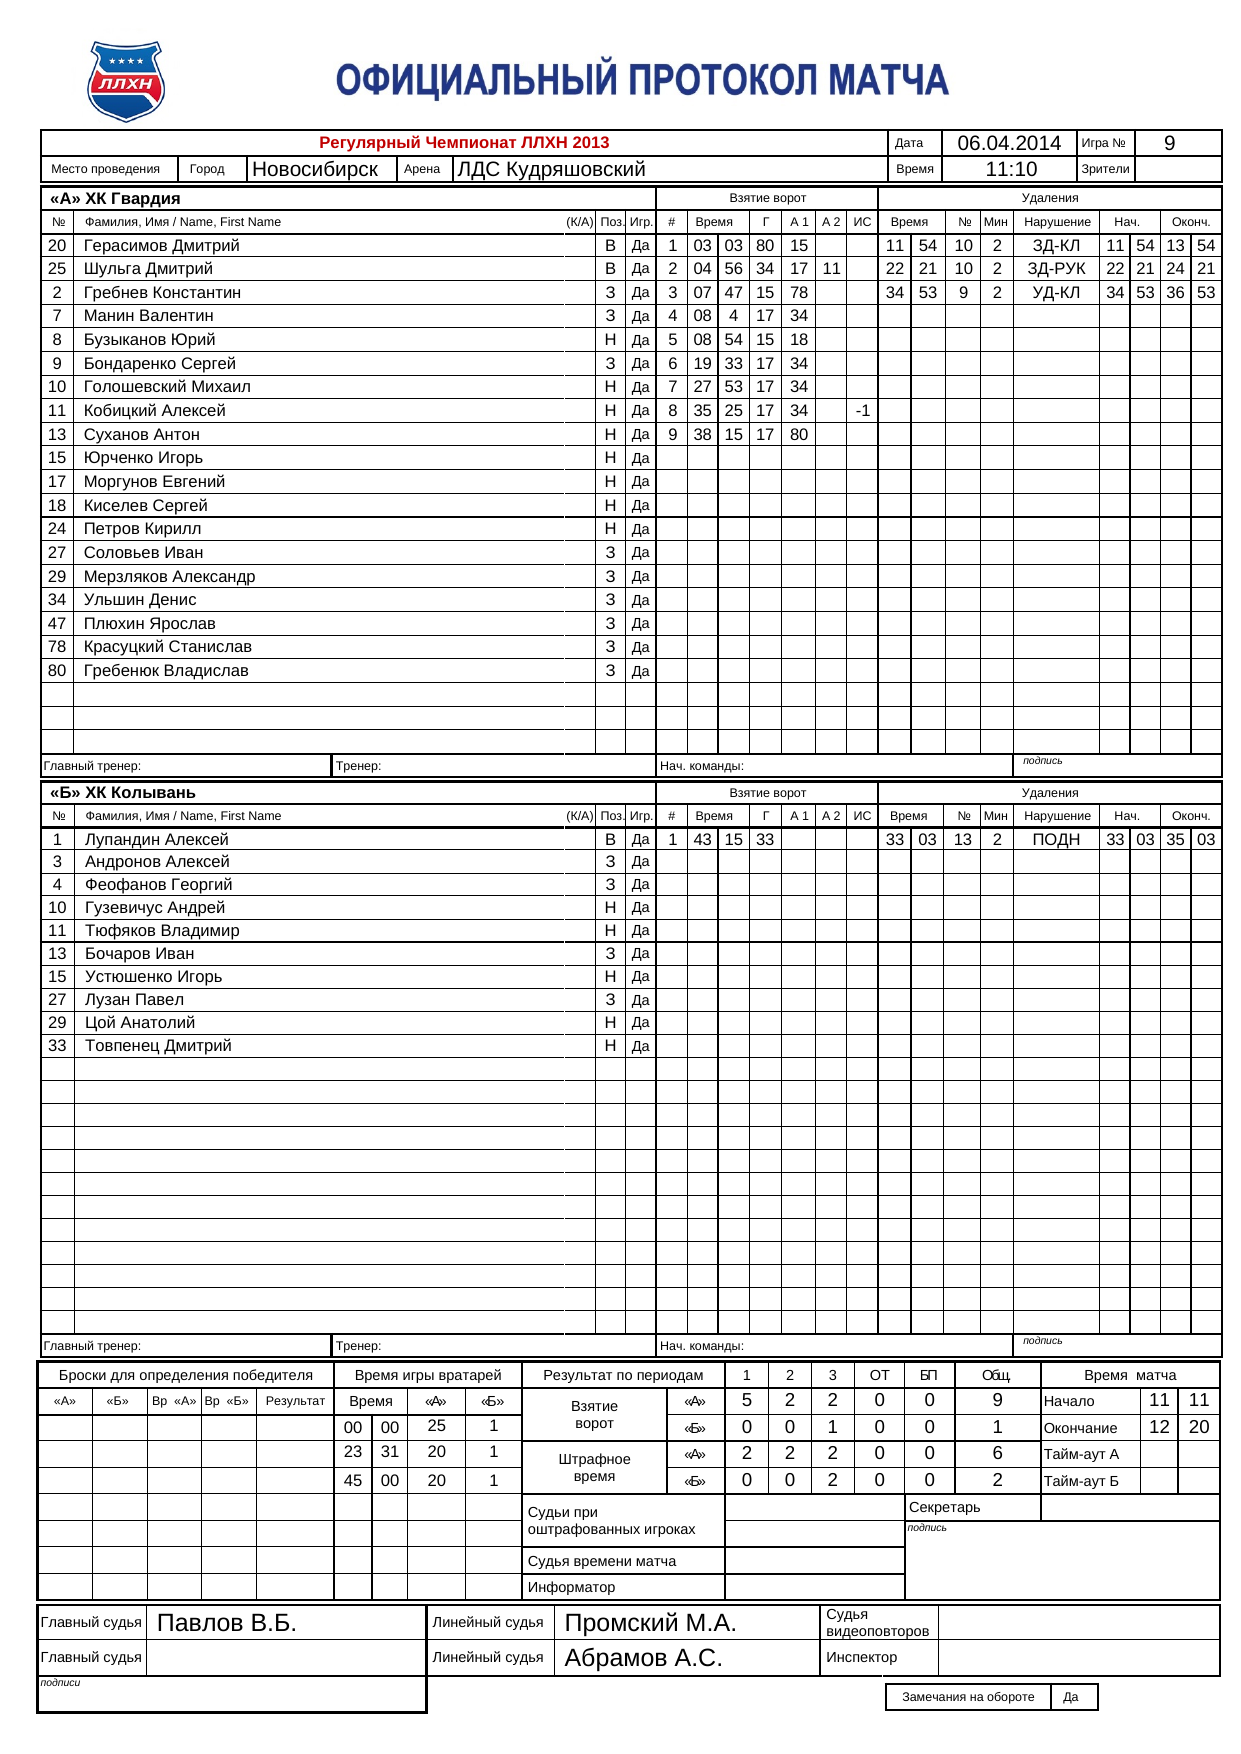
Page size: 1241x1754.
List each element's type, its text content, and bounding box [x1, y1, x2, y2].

table_cell Товпенец Дмитрий [75, 1035, 564, 1057]
table_cell Вр «А» [148, 1389, 201, 1413]
table_cell [1192, 850, 1221, 872]
table_cell [847, 1035, 877, 1057]
table_cell [1192, 494, 1221, 516]
table_cell [1131, 352, 1160, 374]
table_cell [1192, 920, 1221, 941]
table_cell Гузевичус Андрей [75, 896, 564, 918]
table_cell [879, 1265, 910, 1287]
table_cell [1161, 305, 1190, 327]
table_cell [565, 1150, 595, 1172]
table_cell [981, 896, 1013, 918]
table_cell [408, 1547, 465, 1573]
table_cell 1 [42, 829, 74, 849]
table_cell [1161, 470, 1190, 493]
table_cell [816, 989, 846, 1011]
table_cell [912, 305, 945, 327]
table_cell [565, 281, 595, 303]
table_cell [596, 1173, 625, 1195]
table_cell [657, 1219, 687, 1241]
table_cell [782, 446, 815, 469]
table_cell [750, 1196, 781, 1218]
table_cell [782, 612, 815, 634]
table_cell [75, 1104, 564, 1126]
table_cell [1161, 518, 1190, 540]
table_cell [719, 588, 749, 611]
table_cell Да [626, 423, 655, 445]
table_cell [912, 399, 945, 422]
table_cell [257, 1521, 333, 1546]
table_cell [782, 565, 815, 587]
table_cell Да [626, 966, 655, 987]
table_cell ИС [847, 805, 877, 826]
table_cell Линейный судья [428, 1640, 554, 1675]
table_cell [688, 920, 717, 941]
table_cell [565, 989, 595, 1011]
table_cell 1 [657, 829, 687, 849]
table_cell [408, 1574, 465, 1599]
table_cell [1192, 707, 1221, 729]
table_cell [847, 352, 877, 374]
table_cell [1042, 1495, 1219, 1520]
table_cell [1014, 1081, 1099, 1103]
table_cell [912, 1035, 943, 1057]
table_cell 33 [750, 829, 781, 849]
table_cell [428, 1677, 882, 1711]
table_cell «А» [668, 1389, 724, 1413]
table_cell Секретарь [906, 1495, 1040, 1520]
table_cell [944, 1219, 980, 1241]
table_cell [750, 1311, 781, 1333]
table_cell [782, 518, 815, 540]
table_cell [816, 874, 846, 895]
table_cell [912, 352, 945, 374]
table_cell Штрафное время [523, 1442, 666, 1493]
table_cell [981, 565, 1013, 587]
table_cell [847, 1196, 877, 1218]
table_cell [565, 920, 595, 941]
table_cell [1131, 1150, 1160, 1172]
table_cell [1100, 1104, 1129, 1126]
table_cell [944, 1265, 980, 1287]
table_cell [981, 943, 1013, 964]
table_cell [93, 1547, 147, 1573]
table_cell [750, 446, 781, 469]
table_cell Да [626, 235, 655, 256]
table_cell [42, 683, 73, 706]
table_cell [565, 1127, 595, 1149]
table_cell [750, 565, 781, 587]
table_cell Г [750, 805, 781, 826]
table_cell 33 [1100, 829, 1129, 849]
table_header ОТ [855, 1363, 904, 1387]
table_cell [1192, 1104, 1221, 1126]
table_cell 03 [912, 829, 943, 849]
table_cell [719, 565, 749, 587]
table_cell 53 [912, 281, 945, 303]
table_cell Нач. [1100, 211, 1160, 233]
table_cell [944, 1035, 980, 1057]
table_cell [42, 707, 73, 729]
table_cell Главный судья [39, 1640, 146, 1675]
table_cell [657, 1012, 687, 1033]
table_cell [782, 1242, 815, 1264]
table_cell З [596, 874, 625, 895]
table_cell [202, 1468, 256, 1493]
table_cell [879, 989, 910, 1011]
table_cell 0 [769, 1468, 811, 1493]
table_cell [847, 1127, 877, 1149]
table_cell [565, 1035, 595, 1057]
table_cell [1192, 1265, 1221, 1287]
table_cell [1161, 730, 1190, 753]
table_cell [1131, 989, 1160, 1011]
table_cell 34 [782, 305, 815, 327]
table_cell [1014, 1196, 1099, 1218]
table_cell [782, 874, 815, 895]
table_cell [1192, 399, 1221, 422]
table_cell 34 [782, 399, 815, 422]
table_cell [847, 943, 877, 964]
table_cell 03 [688, 235, 717, 256]
table_cell [719, 966, 749, 987]
table_cell [782, 850, 815, 872]
table_cell [657, 943, 687, 964]
table_cell [1100, 1265, 1129, 1287]
table_cell 27 [42, 541, 73, 564]
table_cell [565, 235, 595, 256]
table_cell 18 [782, 328, 815, 351]
table_cell А 2 [816, 805, 846, 826]
table_cell [816, 541, 846, 564]
table_cell [816, 518, 846, 540]
table_cell [565, 1058, 595, 1079]
table_cell Устюшенко Игорь [75, 966, 564, 987]
table_cell [626, 1104, 655, 1126]
table_cell [75, 1311, 564, 1333]
table_cell 4 [657, 305, 687, 327]
table_cell [688, 874, 717, 895]
table_cell Время [889, 157, 941, 181]
table_cell [847, 305, 877, 327]
table_cell [565, 588, 595, 611]
table_cell [912, 1196, 943, 1218]
table_cell 1 [466, 1468, 521, 1493]
table_cell [1161, 989, 1190, 1011]
table_cell [879, 541, 910, 564]
table_cell [688, 1288, 717, 1310]
table_cell [750, 588, 781, 611]
table_cell [1014, 989, 1099, 1011]
table_cell [946, 730, 980, 753]
table_cell [946, 659, 980, 682]
table_cell [816, 829, 846, 849]
table_cell [912, 518, 945, 540]
table_cell [912, 874, 943, 895]
table_cell 53 [719, 376, 749, 398]
table_cell [816, 966, 846, 987]
table_cell Н [596, 896, 625, 918]
table_cell Время [879, 211, 945, 233]
table_cell В [596, 257, 625, 280]
table_cell [1131, 1035, 1160, 1057]
table_cell [626, 1242, 655, 1264]
table_cell 10 [42, 376, 73, 398]
table_cell [688, 659, 717, 682]
table_cell [596, 1150, 625, 1172]
table_cell [1161, 399, 1190, 422]
table_cell 4 [42, 874, 74, 895]
table_cell [1192, 470, 1221, 493]
table_cell [202, 1547, 256, 1573]
table_cell Промский М.А. [555, 1606, 819, 1639]
table_cell 2 [981, 257, 1013, 280]
table_cell [981, 874, 1013, 895]
table_cell Да [626, 636, 655, 658]
table_cell [1014, 683, 1099, 706]
table_cell # [657, 805, 687, 826]
table_cell [912, 989, 943, 1011]
table_cell [816, 423, 846, 445]
table_cell Игр. [626, 211, 655, 233]
table_cell [879, 376, 910, 398]
table_cell [657, 1311, 687, 1333]
table_header Общ. [956, 1363, 1040, 1387]
table_cell [466, 1494, 521, 1520]
table_cell [257, 1574, 333, 1599]
table_cell 2 [981, 281, 1013, 303]
table_cell [1192, 305, 1221, 327]
table_cell [1014, 896, 1099, 918]
table_cell Киселев Сергей [74, 494, 564, 516]
table_cell 35 [1161, 829, 1190, 849]
table_cell [688, 565, 717, 587]
table_cell 00 [373, 1416, 407, 1440]
table_cell [912, 376, 945, 398]
table_cell [42, 1242, 74, 1264]
table_cell [39, 1416, 92, 1440]
table_cell [782, 588, 815, 611]
table_cell [466, 1574, 521, 1599]
table_cell [912, 1081, 943, 1103]
table_cell [1192, 683, 1221, 706]
table_cell [879, 683, 910, 706]
table_header «Б» ХК Колывань [42, 783, 655, 803]
table_cell [42, 1150, 74, 1172]
table_cell [912, 1150, 943, 1172]
table_cell [944, 1242, 980, 1264]
table_cell [565, 518, 595, 540]
table_cell [335, 1574, 371, 1599]
table_cell [93, 1441, 147, 1467]
table_cell Главный судья [39, 1606, 146, 1639]
table_cell [1192, 1173, 1221, 1195]
table_cell [657, 920, 687, 941]
table_cell [879, 446, 910, 469]
table_cell [1131, 1012, 1160, 1033]
table_cell [981, 399, 1013, 422]
table_cell 2 [42, 281, 73, 303]
table_cell [946, 518, 980, 540]
table_cell ПОДН [1014, 829, 1099, 849]
table_cell [1014, 565, 1099, 587]
table_cell [847, 850, 877, 872]
table_cell [1100, 683, 1129, 706]
table_cell [565, 829, 595, 849]
table_cell [816, 612, 846, 634]
table_cell [750, 612, 781, 634]
table_cell подпись [906, 1522, 1219, 1599]
table_cell Нач. команды: [657, 1335, 1012, 1356]
table_cell [1014, 352, 1099, 374]
table_cell [657, 1104, 687, 1126]
table_cell [1100, 352, 1129, 374]
table_cell [688, 1311, 717, 1333]
table_cell [1100, 1012, 1129, 1033]
table_cell [596, 1288, 625, 1310]
table_cell 15 [719, 423, 749, 445]
table_cell [408, 1494, 465, 1520]
table_cell Н [596, 1035, 625, 1057]
table_cell 11 [879, 235, 910, 256]
table_cell [565, 707, 595, 729]
table_cell [912, 1012, 943, 1033]
table_cell 11 [1141, 1389, 1177, 1413]
table_cell [688, 1150, 717, 1172]
table_cell [1161, 612, 1190, 634]
table_cell 34 [42, 588, 73, 611]
table_cell [1014, 1058, 1099, 1079]
table_cell Зрители [1078, 157, 1134, 181]
table_cell 13 [42, 943, 74, 964]
table_cell 15 [42, 446, 73, 469]
table_cell [847, 829, 877, 849]
table_cell [93, 1416, 147, 1440]
table_cell 13 [944, 829, 980, 849]
table_cell [719, 683, 749, 706]
table_cell [1161, 1127, 1190, 1149]
table_cell [750, 1288, 781, 1310]
table_cell [565, 305, 595, 327]
table_cell [944, 896, 980, 918]
table_cell [750, 541, 781, 564]
table_cell [1100, 588, 1129, 611]
table_cell [750, 1035, 781, 1057]
table_cell [1131, 966, 1160, 987]
table_cell Да [626, 989, 655, 1011]
table_cell Судьи при оштрафованных игроках [523, 1495, 724, 1546]
table_cell [657, 1196, 687, 1218]
table_cell [782, 920, 815, 941]
table_cell [1179, 1441, 1219, 1467]
table_cell [688, 541, 717, 564]
table_cell З [596, 588, 625, 611]
table_cell Мин [981, 805, 1013, 826]
table_cell З [596, 281, 625, 303]
table_cell 22 [879, 257, 910, 280]
table_cell [883, 1677, 1220, 1681]
table_cell [847, 730, 877, 753]
table_cell Нарушение [1014, 211, 1099, 233]
table_cell [816, 730, 846, 753]
table_cell [657, 896, 687, 918]
table_cell [1161, 874, 1190, 895]
table_cell [1014, 920, 1099, 941]
table_cell [1192, 565, 1221, 587]
table_cell [1131, 494, 1160, 516]
table_cell 0 [905, 1415, 954, 1440]
table_cell [719, 1150, 749, 1172]
table_cell [981, 1288, 1013, 1310]
table_header Время игры вратарей [335, 1363, 521, 1387]
table_cell [944, 1012, 980, 1033]
table_cell [42, 1127, 74, 1149]
table_cell [657, 966, 687, 987]
table_cell [944, 1058, 980, 1079]
table_cell [596, 707, 625, 729]
table_cell [879, 588, 910, 611]
table_cell [657, 1081, 687, 1103]
table_cell [782, 1150, 815, 1172]
table_cell [1192, 966, 1221, 987]
table_cell 53 [1192, 281, 1221, 303]
table_cell [93, 1494, 147, 1520]
table_cell [726, 1548, 904, 1573]
table_cell [726, 1495, 904, 1520]
table_cell Бочаров Иван [75, 943, 564, 964]
table_cell 34 [782, 376, 815, 398]
table_cell [782, 1196, 815, 1218]
table_cell [148, 1547, 201, 1573]
table_cell [335, 1547, 371, 1573]
table_header БП [905, 1363, 954, 1387]
table_cell Павлов В.Б. [147, 1606, 425, 1639]
table_cell Н [596, 328, 625, 351]
table_cell [626, 1265, 655, 1287]
table_cell Мин [981, 211, 1013, 233]
table_cell Да [626, 588, 655, 611]
table_cell [816, 1265, 846, 1287]
table_header 3 [812, 1363, 854, 1387]
table_cell [1100, 1311, 1129, 1333]
table_cell ЗД-РУК [1014, 257, 1099, 280]
table_cell [782, 494, 815, 516]
table_cell [912, 920, 943, 941]
table_cell [42, 1104, 74, 1126]
table_cell 12 [1141, 1415, 1177, 1440]
table_cell [944, 874, 980, 895]
table_cell А 1 [782, 805, 815, 826]
table_cell 19 [688, 352, 717, 374]
table_cell [1131, 1219, 1160, 1241]
table_cell [981, 1081, 1013, 1103]
table_cell [879, 1288, 910, 1310]
table_cell [75, 1081, 564, 1103]
table_cell 17 [750, 399, 781, 422]
table_cell [944, 850, 980, 872]
table_cell [565, 328, 595, 351]
table_cell Н [596, 966, 625, 987]
table_cell [657, 850, 687, 872]
table_cell [719, 943, 749, 964]
table_cell 27 [688, 376, 717, 398]
table_cell [750, 470, 781, 493]
table_cell [626, 1127, 655, 1149]
table_cell [912, 707, 945, 729]
table_cell [596, 1127, 625, 1149]
table_cell З [596, 305, 625, 327]
table_cell [1131, 376, 1160, 398]
table_cell [1014, 1127, 1099, 1149]
table_cell [688, 707, 717, 729]
table_cell ИС [847, 211, 877, 233]
table_cell [657, 470, 687, 493]
table_cell [373, 1521, 407, 1546]
table_cell 25 [408, 1416, 465, 1440]
table_cell [688, 1196, 717, 1218]
table_cell [75, 1150, 564, 1172]
table_cell [981, 588, 1013, 611]
table_cell [912, 612, 945, 634]
table_cell [719, 518, 749, 540]
table_cell [373, 1574, 407, 1599]
table_cell [1100, 423, 1129, 445]
table_cell [719, 874, 749, 895]
table_cell З [596, 943, 625, 964]
table_cell [946, 352, 980, 374]
table_cell 9 [42, 352, 73, 374]
table_cell Да [626, 1035, 655, 1057]
table_cell [1192, 659, 1221, 682]
table_cell [1100, 1058, 1129, 1079]
table_cell [626, 1058, 655, 1079]
table_cell [719, 1058, 749, 1079]
table_cell [750, 896, 781, 918]
table_cell [1161, 707, 1190, 729]
table_cell [1014, 1104, 1099, 1126]
table_cell Поз. [596, 211, 625, 233]
table_cell Поз. [596, 805, 625, 826]
table_cell [750, 730, 781, 753]
table_cell [847, 1288, 877, 1310]
table_cell [626, 1081, 655, 1103]
table_cell [657, 1242, 687, 1264]
table_cell [202, 1441, 256, 1467]
table_cell [1161, 565, 1190, 587]
table_cell [1161, 683, 1190, 706]
table_header Дата [889, 131, 941, 155]
table_cell Новосибирск [248, 157, 396, 181]
table_cell А 2 [816, 211, 846, 233]
table_cell [1131, 565, 1160, 587]
table_cell [1100, 1081, 1129, 1103]
table_header Взятие ворот [657, 188, 877, 209]
table_cell [879, 1058, 910, 1079]
table_cell [1192, 1150, 1221, 1172]
table_cell [688, 636, 717, 658]
table_cell [719, 659, 749, 682]
table_cell [1131, 683, 1160, 706]
table_cell [912, 1311, 943, 1333]
table_cell [1161, 494, 1190, 516]
table_cell 2 [657, 257, 687, 280]
table_cell [1014, 1035, 1099, 1057]
table_cell подпись [1014, 755, 1221, 776]
table_cell [719, 494, 749, 516]
table_cell [1131, 470, 1160, 493]
table_cell [879, 423, 910, 445]
table_cell [847, 1081, 877, 1103]
table_cell 9 [956, 1389, 1040, 1413]
table_cell [75, 1173, 564, 1195]
table_cell Н [596, 446, 625, 469]
table_cell [75, 1242, 564, 1264]
table_cell [1014, 1012, 1099, 1033]
table_cell Главный тренер: [42, 1335, 330, 1356]
table_cell [944, 1196, 980, 1218]
table_cell [879, 305, 910, 327]
table_cell Юрченко Игорь [74, 446, 564, 469]
table_cell [879, 850, 910, 872]
table_cell Взятие ворот [523, 1389, 666, 1440]
table_cell [565, 565, 595, 587]
table_cell [596, 683, 625, 706]
table_cell [657, 1150, 687, 1172]
table_cell [719, 1288, 749, 1310]
table_cell 3 [42, 850, 74, 872]
table_cell 27 [42, 989, 74, 1011]
table_cell [1131, 399, 1160, 422]
table_cell [1100, 1242, 1129, 1264]
table_cell [202, 1416, 256, 1440]
table_cell [565, 1012, 595, 1033]
table_cell [879, 730, 910, 753]
table_cell [1100, 659, 1129, 682]
table_cell [688, 518, 717, 540]
table_cell [719, 850, 749, 872]
table_cell 36 [1161, 281, 1190, 303]
table_cell [1192, 730, 1221, 753]
table_cell [1192, 874, 1221, 895]
table_cell [816, 943, 846, 964]
table_cell ЗД-КЛ [1014, 235, 1099, 256]
table_cell [944, 943, 980, 964]
table_cell 03 [719, 235, 749, 256]
table_cell [847, 1058, 877, 1079]
table_cell Красуцкий Станислав [74, 636, 564, 658]
table_cell [42, 1058, 74, 1079]
table_cell [626, 1219, 655, 1241]
table_cell Ульшин Денис [74, 588, 564, 611]
table_cell [1100, 1196, 1129, 1218]
table_cell 2 [726, 1442, 768, 1467]
table_cell [816, 1035, 846, 1057]
table_cell [1161, 1150, 1190, 1172]
table_cell Нарушение [1014, 805, 1099, 826]
table_cell [981, 352, 1013, 374]
table_cell [946, 612, 980, 634]
table_cell [847, 470, 877, 493]
table_header Удаления [879, 783, 1221, 803]
table_cell «А» [408, 1389, 465, 1413]
table_cell 15 [782, 235, 815, 256]
table_cell Да [626, 896, 655, 918]
table_cell [1100, 518, 1129, 540]
table_cell [1100, 966, 1129, 987]
table_cell «Б» [93, 1389, 147, 1413]
table_cell [202, 1574, 256, 1599]
table_cell [782, 966, 815, 987]
table_cell 45 [335, 1468, 371, 1493]
table_cell 17 [750, 423, 781, 445]
table_header Игра № [1078, 131, 1134, 155]
table_cell [1100, 376, 1129, 398]
table_cell [1014, 470, 1099, 493]
table_cell подписи [39, 1677, 425, 1711]
table_cell [719, 920, 749, 941]
table_cell [816, 565, 846, 587]
table_cell 11 [816, 257, 846, 280]
table_cell [1100, 920, 1129, 941]
table_cell [981, 423, 1013, 445]
table_cell [946, 707, 980, 729]
table_cell [912, 659, 945, 682]
table_cell 25 [719, 399, 749, 422]
table_cell [1161, 1035, 1190, 1057]
table_cell [1014, 518, 1099, 540]
table_cell [1014, 423, 1099, 445]
table_cell [1100, 494, 1129, 516]
table_cell [93, 1521, 147, 1546]
table_cell [657, 518, 687, 540]
table_cell [939, 1606, 1219, 1639]
table_cell [981, 1104, 1013, 1126]
table_cell [626, 1196, 655, 1218]
table_cell [719, 730, 749, 753]
table_cell [42, 1288, 74, 1310]
table_cell 15 [719, 829, 749, 849]
table_cell Да [626, 920, 655, 941]
table_cell [719, 470, 749, 493]
table_cell [847, 612, 877, 634]
table_cell Н [596, 518, 625, 540]
table_cell 24 [42, 518, 73, 540]
table_cell [719, 1242, 749, 1264]
table_cell [1141, 1468, 1177, 1493]
table_cell [981, 328, 1013, 351]
table_cell [816, 1242, 846, 1264]
table_cell [565, 494, 595, 516]
table_cell [816, 920, 846, 941]
table_cell [719, 1035, 749, 1057]
table_cell 33 [42, 1035, 74, 1057]
table_cell [981, 1173, 1013, 1195]
table_cell Фамилия, Имя / Name, First Name [75, 805, 565, 826]
table_cell [981, 1265, 1013, 1287]
table_cell [626, 730, 655, 753]
table_cell 7 [42, 305, 73, 327]
table_cell [1100, 874, 1129, 895]
table_cell [1192, 896, 1221, 918]
table_cell [1161, 920, 1190, 941]
table_cell Н [596, 920, 625, 941]
table_cell [39, 1468, 92, 1493]
table_cell [847, 1219, 877, 1241]
table_cell [335, 1494, 371, 1520]
table_cell [688, 683, 717, 706]
table_cell [148, 1574, 201, 1599]
table_cell 20 [408, 1441, 465, 1467]
table_cell [1192, 1219, 1221, 1241]
table_cell [847, 683, 877, 706]
table_cell [657, 612, 687, 634]
table_cell [946, 588, 980, 611]
table_cell 15 [750, 328, 781, 351]
table_cell [1014, 1265, 1099, 1287]
table_cell [912, 446, 945, 469]
table_cell [847, 281, 877, 303]
table_cell [565, 399, 595, 422]
table_cell З [596, 850, 625, 872]
table_cell [816, 1081, 846, 1103]
table_cell [1100, 446, 1129, 469]
table_cell Да [626, 943, 655, 964]
table_cell 20 [42, 235, 73, 256]
table_cell [626, 1311, 655, 1333]
table_cell [981, 612, 1013, 634]
table_cell [719, 1219, 749, 1241]
table_cell 78 [42, 636, 73, 658]
table_cell 13 [42, 423, 73, 445]
table_cell Начало [1042, 1389, 1140, 1413]
table_cell [816, 636, 846, 658]
table_cell [1131, 1081, 1160, 1103]
table_cell [1131, 1265, 1160, 1287]
table_cell [596, 1311, 625, 1333]
table_cell Да [626, 829, 655, 849]
table_cell [1192, 1196, 1221, 1218]
table_cell [912, 1288, 943, 1310]
table_cell [719, 1012, 749, 1033]
table_cell «Б» [668, 1468, 724, 1493]
table_cell № [944, 805, 980, 826]
table_cell [750, 518, 781, 540]
table_cell [981, 730, 1013, 753]
table_cell [944, 1173, 980, 1195]
table_header Броски для определения победителя [39, 1363, 333, 1387]
table_cell 9 [946, 281, 980, 303]
table_cell [1192, 446, 1221, 469]
table_cell Тренер: [333, 755, 655, 776]
table_cell [782, 1058, 815, 1079]
table_cell [912, 565, 945, 587]
table_cell [657, 1288, 687, 1310]
table_cell [1161, 1288, 1190, 1310]
table_cell [688, 943, 717, 964]
table_cell Да [626, 281, 655, 303]
table_cell [1192, 518, 1221, 540]
table_cell 11 [1100, 235, 1129, 256]
table_cell «А» [39, 1389, 92, 1413]
table_cell [1136, 157, 1221, 181]
table_cell [93, 1468, 147, 1493]
table_cell [750, 1219, 781, 1241]
table_cell [657, 874, 687, 895]
table_cell [39, 1547, 92, 1573]
table_cell [1161, 1196, 1190, 1218]
table_cell 4 [719, 305, 749, 327]
table_cell [946, 541, 980, 564]
table_cell [1161, 966, 1190, 987]
table_cell [750, 1058, 781, 1079]
table_cell Судья видеоповторов [821, 1606, 938, 1639]
table_cell 6 [956, 1442, 1040, 1467]
table_cell [912, 966, 943, 987]
table_cell Город [179, 157, 246, 181]
table_cell [750, 494, 781, 516]
table_cell З [596, 659, 625, 682]
table_cell [688, 1127, 717, 1149]
table_cell [719, 1265, 749, 1287]
table_cell [1131, 659, 1160, 682]
table_cell [148, 1494, 201, 1520]
table_cell [816, 470, 846, 493]
table_cell [1161, 659, 1190, 682]
table_cell [1100, 612, 1129, 634]
table_cell [750, 636, 781, 658]
table_cell [879, 707, 910, 729]
table_cell 0 [905, 1468, 954, 1493]
table_cell [719, 612, 749, 634]
table_cell 2 [812, 1468, 854, 1493]
table_cell [912, 328, 945, 351]
table_cell 10 [946, 257, 980, 280]
table_cell 0 [855, 1389, 904, 1413]
table_cell [39, 1521, 92, 1546]
table_header Удаления [879, 188, 1221, 209]
table_cell [626, 1150, 655, 1172]
table_cell [1161, 376, 1190, 398]
table_cell [1161, 328, 1190, 351]
table_cell Н [596, 1012, 625, 1033]
table_cell [879, 920, 910, 941]
table_cell [1192, 588, 1221, 611]
table_cell [373, 1494, 407, 1520]
table_cell [782, 989, 815, 1011]
table_cell [257, 1547, 333, 1573]
table_cell [1100, 730, 1129, 753]
table_cell [719, 989, 749, 1011]
table_cell 35 [688, 399, 717, 422]
table_cell [257, 1494, 333, 1520]
table_cell [879, 612, 910, 634]
table_cell [981, 1012, 1013, 1033]
table_cell [782, 1265, 815, 1287]
table_cell УД-КЛ [1014, 281, 1099, 303]
table_cell 24 [1161, 257, 1190, 280]
table_cell № [42, 805, 74, 826]
table_cell [879, 1081, 910, 1103]
table_cell 0 [726, 1415, 768, 1440]
table_cell [944, 920, 980, 941]
table_cell [879, 874, 910, 895]
table_cell [879, 1173, 910, 1195]
table_cell Да [626, 376, 655, 398]
table_cell Да [626, 659, 655, 682]
table_cell 08 [688, 305, 717, 327]
table_cell [1100, 1127, 1129, 1149]
table_cell [1192, 376, 1221, 398]
table_cell [688, 966, 717, 987]
table_cell [879, 966, 910, 987]
table_cell [750, 966, 781, 987]
table_cell [1014, 1242, 1099, 1264]
table_cell 2 [956, 1468, 1040, 1493]
table_cell [565, 850, 595, 872]
table_cell Г [750, 211, 781, 233]
table_cell [1131, 896, 1160, 918]
table_cell 5 [726, 1389, 768, 1413]
table_cell [626, 1173, 655, 1195]
table_cell [981, 1127, 1013, 1149]
table_header Замечания на обороте [887, 1685, 1050, 1709]
table_cell [148, 1521, 201, 1546]
table_cell «Б» [668, 1415, 724, 1440]
table_cell [719, 1127, 749, 1149]
table_cell З [596, 636, 625, 658]
table_cell Голошевский Михаил [74, 376, 564, 398]
table_cell [148, 1468, 201, 1493]
table_cell [1100, 989, 1129, 1011]
table_cell 54 [1192, 235, 1221, 256]
table_cell [1100, 1219, 1129, 1241]
table_cell [565, 1265, 595, 1287]
table_cell Время [335, 1389, 407, 1413]
table_cell [912, 1219, 943, 1241]
table_cell 03 [1192, 829, 1221, 849]
table_cell [879, 565, 910, 587]
table_cell «Б » [466, 1389, 521, 1413]
table_cell [596, 1196, 625, 1218]
table_cell [782, 1219, 815, 1241]
table_cell [847, 1173, 877, 1195]
table_cell [74, 707, 564, 729]
table_cell № [946, 211, 980, 233]
table_cell [816, 235, 846, 256]
table_cell 2 [812, 1442, 854, 1467]
table_cell [782, 730, 815, 753]
table_cell [657, 707, 687, 729]
table_cell [148, 1416, 201, 1440]
table_cell [879, 943, 910, 964]
table_cell [657, 659, 687, 682]
table_cell [75, 1219, 564, 1241]
table_cell [750, 683, 781, 706]
table_cell [750, 874, 781, 895]
table_cell [879, 328, 910, 351]
table_cell [750, 1104, 781, 1126]
table_cell [1014, 305, 1099, 327]
table_cell [1131, 612, 1160, 634]
table_cell [1014, 588, 1099, 611]
table_cell [750, 989, 781, 1011]
table_cell [565, 1173, 595, 1195]
table_cell Лузан Павел [75, 989, 564, 1011]
table_cell [981, 376, 1013, 398]
table_cell 11 [1179, 1389, 1219, 1413]
table_cell [466, 1521, 521, 1546]
table_cell [1192, 943, 1221, 964]
table_cell [565, 874, 595, 895]
table_cell [816, 707, 846, 729]
table_cell 54 [912, 235, 945, 256]
table_cell [657, 1035, 687, 1057]
table_cell [981, 446, 1013, 469]
table_cell 18 [42, 494, 73, 516]
table_header Результат по периодам [523, 1363, 724, 1387]
table_cell [688, 612, 717, 634]
table_cell [782, 1173, 815, 1195]
table_cell [879, 896, 910, 918]
table_cell [879, 352, 910, 374]
table_cell [1192, 1242, 1221, 1264]
table_cell [1192, 328, 1221, 351]
table_cell [981, 1311, 1013, 1333]
table_cell [816, 896, 846, 918]
table_cell [74, 683, 564, 706]
table_cell [626, 707, 655, 729]
table_cell [912, 588, 945, 611]
table_cell [1161, 352, 1190, 374]
table_cell [565, 352, 595, 374]
table_cell [847, 636, 877, 658]
table_cell [816, 850, 846, 872]
table_cell [912, 636, 945, 658]
table_cell Да [626, 1012, 655, 1033]
table_cell [1131, 874, 1160, 895]
table_cell [1131, 305, 1160, 327]
table_cell Да [626, 565, 655, 587]
table_cell [1161, 1012, 1190, 1033]
table_cell [657, 1265, 687, 1287]
table_cell Н [596, 470, 625, 493]
table_cell Андронов Алексей [75, 850, 564, 872]
table_cell [912, 730, 945, 753]
table_cell [847, 446, 877, 469]
table_header Взятие ворот [657, 783, 877, 803]
table_cell [1014, 1288, 1099, 1310]
table_cell [657, 1058, 687, 1079]
table_cell 25 [42, 257, 73, 280]
table_cell 17 [42, 470, 73, 493]
table_cell [782, 659, 815, 682]
table_cell 80 [42, 659, 73, 682]
table_cell Лупандин Алексей [75, 829, 564, 849]
table_cell [75, 1058, 564, 1079]
table_cell [879, 1196, 910, 1218]
table_cell Мерзляков Александр [74, 565, 564, 587]
table_cell [782, 541, 815, 564]
table_cell [1131, 1196, 1160, 1218]
table_cell [912, 683, 945, 706]
table_header Да [1052, 1685, 1097, 1709]
table_cell [565, 446, 595, 469]
table_cell [750, 1173, 781, 1195]
table_cell [1131, 588, 1160, 611]
table_cell [42, 1265, 74, 1287]
table_cell Игр. [626, 805, 655, 826]
table_cell [1014, 376, 1099, 398]
table_cell [912, 541, 945, 564]
table_cell [565, 470, 595, 493]
table_cell [1100, 1173, 1129, 1195]
table_cell 8 [657, 399, 687, 422]
table_cell [75, 1196, 564, 1218]
table_cell З [596, 612, 625, 634]
table_cell 1 [466, 1416, 521, 1440]
table_cell [750, 920, 781, 941]
table_cell 3 [657, 281, 687, 303]
table_cell 13 [1161, 235, 1190, 256]
table_cell Моргунов Евгений [74, 470, 564, 493]
table_cell [782, 1035, 815, 1057]
table_cell [1014, 1173, 1099, 1195]
table_cell [816, 281, 846, 303]
table_cell [847, 257, 877, 280]
table_cell № [42, 211, 73, 233]
table_cell 20 [408, 1468, 465, 1493]
table_cell [1014, 541, 1099, 564]
table_cell [847, 423, 877, 445]
table_cell [1100, 707, 1129, 729]
table_cell Да [626, 470, 655, 493]
table_cell [39, 1494, 92, 1520]
table_cell [1131, 1104, 1160, 1126]
table_cell [782, 683, 815, 706]
table_cell [1014, 399, 1099, 422]
table_cell 29 [42, 1012, 74, 1033]
table_cell Информатор [523, 1575, 724, 1599]
table_cell 54 [1131, 235, 1160, 256]
table_cell [847, 518, 877, 540]
table_cell Да [626, 446, 655, 469]
table_cell [981, 1242, 1013, 1264]
table_cell подпись [1014, 1335, 1221, 1356]
table_cell [816, 659, 846, 682]
table_cell [688, 588, 717, 611]
table_cell Феофанов Георгий [75, 874, 564, 895]
table_cell [981, 920, 1013, 941]
table_cell [1131, 1058, 1160, 1079]
table_cell [912, 1058, 943, 1079]
table_cell А 1 [782, 211, 815, 233]
table_cell 34 [782, 352, 815, 374]
table_cell [944, 1311, 980, 1333]
table_cell [688, 470, 717, 493]
table_cell [1014, 328, 1099, 351]
table_cell Тайм-аут Б [1042, 1468, 1140, 1493]
table_cell [816, 588, 846, 611]
table_cell [719, 446, 749, 469]
table_cell [1192, 1081, 1221, 1103]
table_cell [1131, 850, 1160, 872]
table_cell 9 [657, 423, 687, 445]
table_cell [912, 423, 945, 445]
table_cell [596, 1104, 625, 1126]
table_cell 34 [879, 281, 910, 303]
table_cell [565, 1104, 595, 1126]
table_cell [1014, 1311, 1099, 1333]
table_cell [1131, 328, 1160, 351]
table_cell [946, 565, 980, 587]
table_cell [39, 1574, 92, 1599]
table_cell Место проведения [42, 157, 177, 181]
table_cell [688, 494, 717, 516]
table_cell [719, 1311, 749, 1333]
table_cell [816, 1196, 846, 1218]
table_cell [981, 494, 1013, 516]
table_cell [1161, 1104, 1190, 1126]
table_cell [1131, 1288, 1160, 1310]
table_cell [565, 541, 595, 564]
table_cell Да [626, 305, 655, 327]
table_cell [147, 1640, 425, 1675]
table_cell [981, 636, 1013, 658]
table_cell [750, 1081, 781, 1103]
table_cell Вр «Б» [202, 1389, 256, 1413]
table_cell [782, 636, 815, 658]
table_cell [565, 257, 595, 280]
table_cell Да [626, 328, 655, 351]
table_cell [74, 730, 564, 753]
table_cell [1192, 1311, 1221, 1333]
table_cell [981, 707, 1013, 729]
table_cell 0 [769, 1415, 811, 1440]
table_cell [1161, 1242, 1190, 1264]
table_cell [847, 707, 877, 729]
table_header Регулярный Чемпионат ЛЛХН 2013 [42, 131, 887, 155]
table_cell [1161, 423, 1190, 445]
table_cell [750, 850, 781, 872]
table_cell Нач. [1100, 805, 1160, 826]
table_cell [847, 1311, 877, 1333]
table_cell 17 [750, 352, 781, 374]
table_cell [565, 683, 595, 706]
table_cell 7 [657, 376, 687, 398]
table_cell [782, 1081, 815, 1103]
table_cell [847, 1104, 877, 1126]
table_cell [981, 1058, 1013, 1079]
table_cell [816, 399, 846, 422]
table_cell [565, 896, 595, 918]
table_cell [981, 659, 1013, 682]
table_cell 56 [719, 257, 749, 280]
table_cell [688, 1035, 717, 1057]
table_cell [565, 636, 595, 658]
table_cell # [657, 211, 687, 233]
table_cell [879, 1242, 910, 1264]
table_header 2 [769, 1363, 811, 1387]
table_cell Судья времени матча [523, 1548, 724, 1573]
table_cell [1161, 896, 1190, 918]
table_cell [688, 989, 717, 1011]
table_cell [565, 423, 595, 445]
table_cell [657, 1127, 687, 1149]
table_cell 78 [782, 281, 815, 303]
table_cell З [596, 565, 625, 587]
table_cell 03 [1131, 829, 1160, 849]
table_cell [596, 1219, 625, 1241]
table_cell [719, 1104, 749, 1126]
table_cell [782, 1311, 815, 1333]
table_cell [816, 1058, 846, 1079]
table_cell [981, 305, 1013, 327]
table_cell [1014, 446, 1099, 469]
table_cell 34 [1100, 281, 1129, 303]
table_cell 2 [812, 1389, 854, 1413]
table_cell [879, 1104, 910, 1126]
table_cell [946, 683, 980, 706]
table_cell [946, 328, 980, 351]
table_cell 15 [750, 281, 781, 303]
table_cell [816, 1173, 846, 1195]
picture [5, 28, 1179, 129]
table_cell [912, 1242, 943, 1264]
table_cell [657, 989, 687, 1011]
table_cell [912, 470, 945, 493]
table_cell 08 [688, 328, 717, 351]
table_cell Оконч. [1161, 211, 1221, 233]
table_cell [1161, 1311, 1190, 1333]
table_cell 11:10 [943, 157, 1076, 181]
table_cell [879, 494, 910, 516]
table_cell [1161, 1265, 1190, 1287]
table_cell [782, 1104, 815, 1126]
table_cell [912, 1127, 943, 1149]
table_cell [688, 1058, 717, 1079]
table_cell [1014, 636, 1099, 658]
table_cell 0 [855, 1468, 904, 1493]
table_cell Герасимов Дмитрий [74, 235, 564, 256]
table_cell [1192, 1012, 1221, 1033]
table_cell [1100, 1035, 1129, 1057]
table_cell [565, 1196, 595, 1218]
table_cell [565, 612, 595, 634]
table_cell [565, 730, 595, 753]
table_cell [946, 494, 980, 516]
table_cell 10 [946, 235, 980, 256]
table_cell Н [596, 494, 625, 516]
table_cell [1161, 1219, 1190, 1241]
table_cell [1099, 1682, 1220, 1711]
table_cell 38 [688, 423, 717, 445]
table_cell Гребенюк Владислав [74, 659, 564, 682]
table_cell [1131, 423, 1160, 445]
table_cell [750, 1150, 781, 1172]
table_cell [565, 943, 595, 964]
table_cell 47 [719, 281, 749, 303]
table_cell [1192, 989, 1221, 1011]
table_cell [879, 470, 910, 493]
table_cell [93, 1574, 147, 1599]
table_cell 1 [956, 1415, 1040, 1440]
table_cell Да [626, 399, 655, 422]
table_cell [750, 1012, 781, 1033]
table_cell [657, 541, 687, 564]
table_cell 15 [42, 966, 74, 987]
table_cell [688, 896, 717, 918]
table_cell [626, 683, 655, 706]
table_cell Цой Анатолий [75, 1012, 564, 1033]
table_cell 29 [42, 565, 73, 587]
table_cell [750, 1265, 781, 1287]
table_cell [1192, 612, 1221, 634]
table_cell [1161, 1058, 1190, 1079]
table_cell [847, 541, 877, 564]
table_cell [657, 1173, 687, 1195]
table_cell [1100, 850, 1129, 872]
table_cell [1131, 707, 1160, 729]
table_cell [1192, 636, 1221, 658]
table_cell [879, 636, 910, 658]
table_cell [944, 1150, 980, 1172]
table_cell [335, 1521, 371, 1546]
table_cell Окончание [1042, 1415, 1140, 1440]
table_cell [1014, 494, 1099, 516]
table_cell «А» [668, 1442, 724, 1467]
table_cell [1131, 518, 1160, 540]
table_cell [912, 1265, 943, 1287]
table_cell [981, 850, 1013, 872]
table_cell [596, 1242, 625, 1264]
table_cell [946, 423, 980, 445]
table_cell 20 [1179, 1415, 1219, 1440]
table_cell Арена [398, 157, 452, 181]
table_cell [912, 896, 943, 918]
table_cell 53 [1131, 281, 1160, 303]
table_cell [1131, 1242, 1160, 1264]
table_cell Бузыканов Юрий [74, 328, 564, 351]
table_cell [565, 1081, 595, 1103]
table_cell 2 [981, 235, 1013, 256]
table_cell [596, 1265, 625, 1287]
table_cell [688, 1104, 717, 1126]
table_cell [782, 1012, 815, 1033]
table_cell [202, 1521, 256, 1546]
table_cell [688, 1173, 717, 1195]
table_cell [42, 1173, 74, 1195]
table_cell 1 [812, 1415, 854, 1440]
table_cell [879, 1311, 910, 1333]
table_cell [657, 565, 687, 587]
table_cell [816, 376, 846, 398]
table_cell 11 [42, 399, 73, 422]
table_cell Тюфяков Владимир [75, 920, 564, 941]
table_cell 07 [688, 281, 717, 303]
table_cell [75, 1127, 564, 1149]
table_cell 1 [657, 235, 687, 256]
table_cell 17 [782, 257, 815, 280]
table_cell 2 [769, 1442, 811, 1467]
table_cell [1100, 1150, 1129, 1172]
table_cell [847, 1242, 877, 1264]
table_cell Время [688, 805, 749, 826]
table_cell 00 [335, 1416, 371, 1440]
table_cell [879, 1127, 910, 1149]
table_cell [816, 1288, 846, 1310]
table_cell 1 [466, 1441, 521, 1467]
table_cell [719, 896, 749, 918]
table_cell [657, 588, 687, 611]
table_cell [596, 1058, 625, 1079]
table_cell [688, 1265, 717, 1287]
table_cell 54 [719, 328, 749, 351]
table_cell 0 [905, 1442, 954, 1467]
table_cell [1014, 707, 1099, 729]
table_cell [1131, 943, 1160, 964]
table_cell Тренер: [333, 1335, 655, 1356]
table_cell 8 [42, 328, 73, 351]
table_cell [782, 707, 815, 729]
table_cell Главный тренер: [42, 755, 330, 776]
table_cell [847, 989, 877, 1011]
table_cell [1161, 588, 1190, 611]
table_cell Соловьев Иван [74, 541, 564, 564]
table_cell [1192, 1035, 1221, 1057]
table_cell Н [596, 376, 625, 398]
table_cell 80 [782, 423, 815, 445]
table_cell [981, 1196, 1013, 1218]
table_cell 2 [981, 829, 1013, 849]
table_cell [75, 1265, 564, 1287]
table_cell В [596, 829, 625, 849]
table_cell [1014, 730, 1099, 753]
table_cell [1131, 1173, 1160, 1195]
table_cell [257, 1441, 333, 1467]
table_cell [816, 1311, 846, 1333]
table_cell [879, 1035, 910, 1057]
table_cell [1100, 541, 1129, 564]
table_cell [750, 1127, 781, 1149]
table_cell [688, 1012, 717, 1033]
table_cell [816, 1219, 846, 1241]
table_cell [847, 896, 877, 918]
table_cell 00 [373, 1468, 407, 1493]
table_cell ЛДС Кудряшовский [454, 157, 887, 181]
table_cell Оконч. [1161, 805, 1221, 826]
table_cell [847, 1012, 877, 1033]
table_cell [719, 541, 749, 564]
table_cell Линейный судья [428, 1606, 554, 1639]
table_cell [816, 683, 846, 706]
table_cell 21 [1192, 257, 1221, 280]
table_cell Да [626, 494, 655, 516]
table_cell [1100, 1288, 1129, 1310]
table_cell [847, 1265, 877, 1287]
table_cell 21 [912, 257, 945, 280]
table_cell [565, 1288, 595, 1310]
table_cell [847, 235, 877, 256]
table_cell [1192, 1127, 1221, 1149]
table_cell [1131, 730, 1160, 753]
table_cell [1100, 399, 1129, 422]
table_cell Тайм-аут А [1042, 1441, 1140, 1467]
table_cell 10 [42, 896, 74, 918]
table_cell [688, 850, 717, 872]
table_cell [782, 943, 815, 964]
table_cell Да [626, 541, 655, 564]
table_cell [879, 1219, 910, 1241]
table_cell [981, 541, 1013, 564]
table_cell [816, 494, 846, 516]
table_cell [657, 636, 687, 658]
table_cell [782, 829, 815, 849]
table_cell 47 [42, 612, 73, 634]
table_cell З [596, 541, 625, 564]
table_cell [782, 1127, 815, 1149]
table_cell [847, 874, 877, 895]
table_cell (К/А) [565, 805, 595, 826]
table_cell [879, 1012, 910, 1033]
table_cell [981, 1150, 1013, 1172]
table_cell [688, 1081, 717, 1103]
table_cell [1131, 1127, 1160, 1149]
table_cell [816, 1127, 846, 1149]
table_cell [1131, 446, 1160, 469]
table_cell [946, 636, 980, 658]
table_cell Кобицкий Алексей [74, 399, 564, 422]
table_cell Н [596, 399, 625, 422]
table_cell Да [626, 850, 655, 872]
table_cell [879, 659, 910, 682]
table_cell [981, 470, 1013, 493]
table_cell [719, 636, 749, 658]
table_cell [912, 850, 943, 872]
table_cell [946, 446, 980, 469]
table_cell 17 [750, 376, 781, 398]
table_cell 0 [855, 1442, 904, 1467]
table_cell [946, 399, 980, 422]
table_cell Гребнев Константин [74, 281, 564, 303]
table_cell [42, 1196, 74, 1218]
table_cell [42, 730, 73, 753]
table_cell [981, 989, 1013, 1011]
table_cell [688, 446, 717, 469]
table_cell 17 [750, 305, 781, 327]
table_cell Манин Валентин [74, 305, 564, 327]
table_cell [1161, 1173, 1190, 1195]
table_cell [719, 1081, 749, 1103]
table_cell 11 [42, 920, 74, 941]
table_cell [912, 494, 945, 516]
table_cell Время [879, 805, 943, 826]
table_header 06.04.2014 [943, 131, 1076, 155]
table_cell [565, 966, 595, 987]
table_cell [847, 659, 877, 682]
table_cell [847, 966, 877, 987]
table_cell [750, 943, 781, 964]
table_cell [816, 1150, 846, 1172]
table_cell [847, 920, 877, 941]
table_cell 23 [335, 1441, 371, 1467]
table_cell Инспектор [821, 1640, 938, 1675]
table_cell Да [626, 518, 655, 540]
table_cell [565, 1242, 595, 1264]
table_cell [1131, 920, 1160, 941]
table_cell [981, 966, 1013, 987]
table_cell [879, 518, 910, 540]
table_cell [1192, 1058, 1221, 1079]
table_cell 34 [750, 257, 781, 280]
table_cell [981, 1219, 1013, 1241]
table_cell Да [626, 874, 655, 895]
table_cell [1100, 470, 1129, 493]
table_cell [42, 1081, 74, 1103]
table_cell [719, 1196, 749, 1218]
table_cell [981, 518, 1013, 540]
table_cell Петров Кирилл [74, 518, 564, 540]
table_cell [782, 896, 815, 918]
table_cell 2 [769, 1389, 811, 1413]
table_cell З [596, 352, 625, 374]
table_cell Шульга Дмитрий [74, 257, 564, 280]
table_cell [847, 1150, 877, 1172]
table_header 1 [726, 1363, 768, 1387]
table_cell [981, 683, 1013, 706]
table_cell [944, 1081, 980, 1103]
table_cell [1100, 565, 1129, 587]
table_cell [1131, 636, 1160, 658]
table_cell [944, 966, 980, 987]
table_cell [816, 328, 846, 351]
table_cell [1192, 423, 1221, 445]
table_cell [1192, 541, 1221, 564]
table_cell [1161, 636, 1190, 658]
table_cell [879, 1150, 910, 1172]
table_cell [944, 1127, 980, 1149]
table_cell 0 [905, 1389, 954, 1413]
table_cell 0 [726, 1468, 768, 1493]
table_cell [1100, 305, 1129, 327]
table_cell 80 [750, 235, 781, 256]
table_cell Фамилия, Имя / Name, First Name [74, 211, 565, 233]
table_cell [912, 1173, 943, 1195]
table_cell В [596, 235, 625, 256]
table_cell [719, 1173, 749, 1195]
table_header Время матча [1042, 1363, 1219, 1387]
table_cell Плюхин Ярослав [74, 612, 564, 634]
table_cell Бондаренко Сергей [74, 352, 564, 374]
table_cell [1100, 896, 1129, 918]
table_cell [1192, 352, 1221, 374]
table_cell [39, 1441, 92, 1467]
table_cell [750, 707, 781, 729]
table_cell [944, 1104, 980, 1126]
table_cell [148, 1441, 201, 1467]
table_cell [1014, 874, 1099, 895]
table_cell [1161, 1081, 1190, 1103]
table_cell [257, 1416, 333, 1440]
table_cell [1014, 659, 1099, 682]
table_cell Нач. команды: [657, 755, 1012, 776]
table_cell 04 [688, 257, 717, 280]
table_cell [981, 1035, 1013, 1057]
table_cell [847, 494, 877, 516]
table_cell [816, 305, 846, 327]
table_cell Да [626, 612, 655, 634]
table_cell [688, 730, 717, 753]
table_cell [596, 1081, 625, 1103]
table_cell [782, 470, 815, 493]
table_cell [1161, 446, 1190, 469]
table_cell Суханов Антон [74, 423, 564, 445]
table_cell [688, 1242, 717, 1264]
table_cell [1014, 1150, 1099, 1172]
table_cell [726, 1575, 904, 1599]
table_cell [202, 1494, 256, 1520]
table_cell [816, 1104, 846, 1126]
table_cell З [596, 989, 625, 1011]
table_cell [879, 399, 910, 422]
table_cell [466, 1547, 521, 1573]
table_cell [816, 352, 846, 374]
table_cell [626, 1288, 655, 1310]
table_cell [596, 730, 625, 753]
table_cell [1131, 541, 1160, 564]
table_cell [1014, 1219, 1099, 1241]
table_cell [408, 1521, 465, 1546]
table_cell [946, 470, 980, 493]
table_cell [847, 328, 877, 351]
table_cell [75, 1288, 564, 1310]
table_header «А» ХК Гвардия [42, 188, 655, 209]
table_header 9 [1136, 131, 1221, 155]
table_cell [912, 943, 943, 964]
table_cell [565, 1219, 595, 1241]
table_cell [1161, 943, 1190, 964]
table_cell 33 [879, 829, 910, 849]
table_cell 43 [688, 829, 717, 849]
table_cell [657, 494, 687, 516]
table_cell [1014, 966, 1099, 987]
table_cell [1141, 1441, 1177, 1467]
table_cell [944, 1288, 980, 1310]
table_cell [939, 1640, 1219, 1675]
table_cell [719, 707, 749, 729]
table_cell Н [596, 423, 625, 445]
table_cell [816, 446, 846, 469]
table_cell Да [626, 257, 655, 280]
table_cell [1131, 1311, 1160, 1333]
table_cell [847, 376, 877, 398]
table_cell [847, 565, 877, 587]
table_cell [1100, 943, 1129, 964]
table_cell [565, 376, 595, 398]
table_cell [750, 1242, 781, 1264]
table_cell [657, 730, 687, 753]
table_cell [726, 1521, 904, 1546]
table_cell [1100, 636, 1129, 658]
table_cell [944, 989, 980, 1011]
table_cell -1 [847, 399, 877, 422]
table_cell 21 [1131, 257, 1160, 280]
table_cell 6 [657, 352, 687, 374]
table_cell [1161, 850, 1190, 872]
table_cell [1179, 1468, 1219, 1493]
table_cell [42, 1311, 74, 1333]
table_cell Абрамов А.С. [555, 1640, 819, 1675]
table_cell [257, 1468, 333, 1493]
table_cell [565, 659, 595, 682]
table_cell [1014, 612, 1099, 634]
table_cell [782, 1288, 815, 1310]
table_cell [847, 588, 877, 611]
table_cell [816, 1012, 846, 1033]
table_cell [1192, 1288, 1221, 1310]
table_cell [1014, 850, 1099, 872]
table_cell Время [688, 211, 749, 233]
table_cell [688, 1219, 717, 1241]
table_cell [657, 683, 687, 706]
table_cell [373, 1547, 407, 1573]
table_cell [565, 1311, 595, 1333]
table_cell [1014, 943, 1099, 964]
table_cell [1100, 328, 1129, 351]
table_cell [657, 446, 687, 469]
table_cell Да [626, 352, 655, 374]
table_cell [1161, 541, 1190, 564]
table_cell [946, 305, 980, 327]
table_cell [750, 659, 781, 682]
table_cell 22 [1100, 257, 1129, 280]
table_cell 5 [657, 328, 687, 351]
table_cell (К/А) [565, 211, 595, 233]
table_cell [912, 1104, 943, 1126]
table_cell 0 [855, 1415, 904, 1440]
table_cell 33 [719, 352, 749, 374]
table_cell [946, 376, 980, 398]
table_cell [42, 1219, 74, 1241]
table_cell Результат [257, 1389, 333, 1413]
table_cell 31 [373, 1441, 407, 1467]
